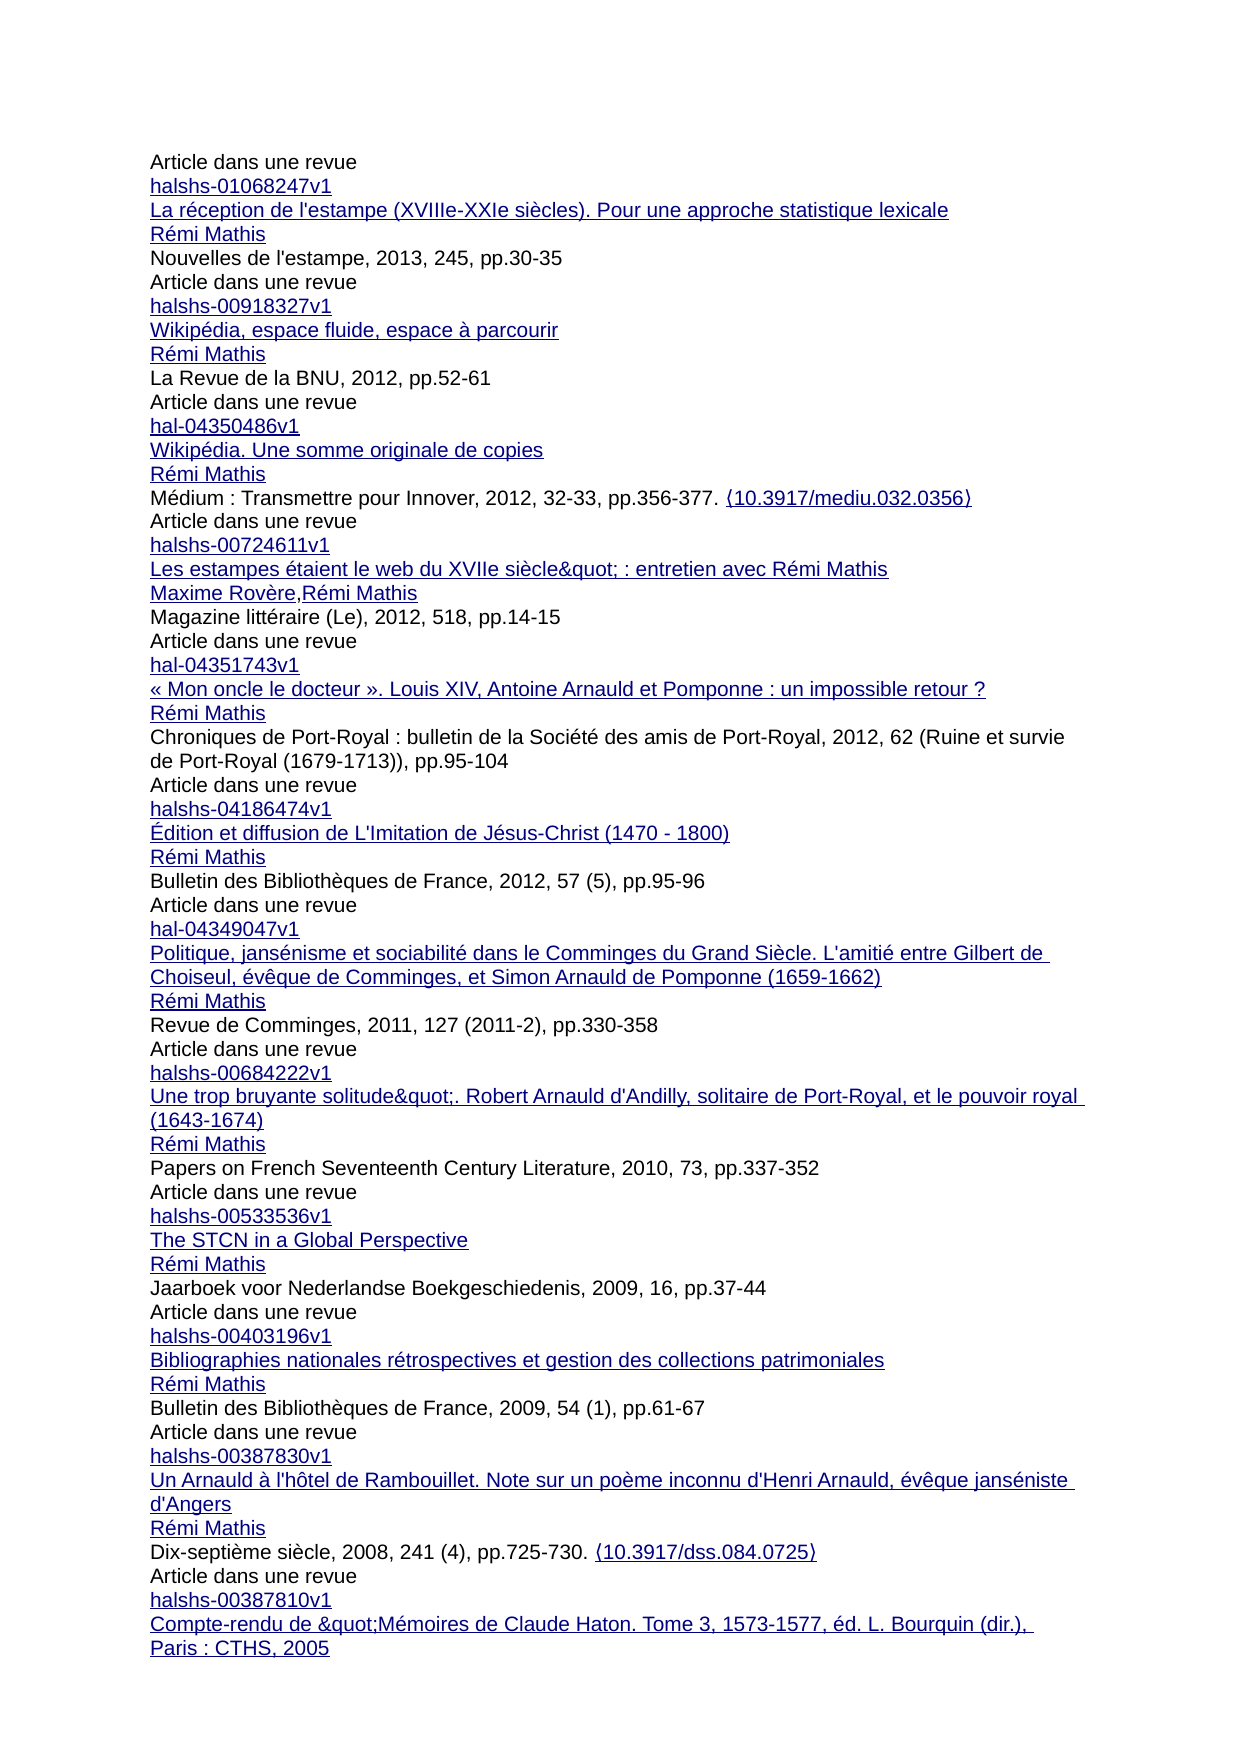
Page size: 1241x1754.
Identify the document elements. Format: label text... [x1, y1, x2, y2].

table_cell « Mon oncle le docteur ». Louis XIV, Antoine Arnauld et Pomponne : un impossible retour ? Rémi Mathis Chroniques de Port-Royal : bulletin de la Société des amis de Port-Royal, 2012, 62 (Ruine et survie de Port-Royal (1679-1713)), pp.95-104 Article dans une revue halshs-04186474v1 [150, 677, 1090, 821]
table_cell Politique, jansénisme et sociabilité dans le Comminges du Grand Siècle. L'amitié entre Gilbert de Choiseul, évêque de Comminges, et Simon Arnauld de Pomponne (1659-1662) Rémi Mathis Revue de Comminges, 2011, 127 (2011-2), pp.330-358 Article dans une revue halshs-00684222v1 [150, 941, 1090, 1084]
table_cell Wikipédia, espace fluide, espace à parcourir Rémi Mathis La Revue de la BNU, 2012, pp.52-61 Article dans une revue hal-04350486v1 [150, 318, 1090, 437]
table_cell Les estampes étaient le web du XVIIe siècle&quot; : entretien avec Rémi Mathis Maxime Rovère,Rémi Mathis Magazine littéraire (Le), 2012, 518, pp.14-15 Article dans une revue hal-04351743v1 [150, 557, 1090, 677]
table_cell Un Arnauld à l'hôtel de Rambouillet. Note sur un poème inconnu d'Henri Arnauld, évêque janséniste d'Angers Rémi Mathis Dix-septième siècle, 2008, 241 (4), pp.725-730. ⟨10.3917/dss.084.0725⟩ Article dans une revue halshs-00387810v1 [150, 1468, 1090, 1611]
table_cell The STCN in a Global Perspective Rémi Mathis Jaarboek voor Nederlandse Boekgeschiedenis, 2009, 16, pp.37-44 Article dans une revue halshs-00403196v1 [150, 1228, 1090, 1348]
table_cell Compte-rendu de &quot;Mémoires de Claude Haton. Tome 3, 1573-1577, éd. L. Bourquin (dir.), Paris : CTHS, 2005 [150, 1611, 1090, 1659]
table_cell Bibliographies nationales rétrospectives et gestion des collections patrimoniales Rémi Mathis Bulletin des Bibliothèques de France, 2009, 54 (1), pp.61-67 Article dans une revue halshs-00387830v1 [150, 1348, 1090, 1468]
table_cell Article dans une revue halshs-01068247v1 [150, 150, 1090, 198]
table_cell La réception de l'estampe (XVIIIe-XXIe siècles). Pour une approche statistique lexicale Rémi Mathis Nouvelles de l'estampe, 2013, 245, pp.30-35 Article dans une revue halshs-00918327v1 [150, 198, 1090, 318]
table_cell Wikipédia. Une somme originale de copies Rémi Mathis Médium : Transmettre pour Innover, 2012, 32-33, pp.356-377. ⟨10.3917/mediu.032.0356⟩ Article dans une revue halshs-00724611v1 [150, 438, 1090, 557]
table_cell Une trop bruyante solitude&quot;. Robert Arnauld d'Andilly, solitaire de Port-Royal, et le pouvoir royal (1643-1674) Rémi Mathis Papers on French Seventeenth Century Literature, 2010, 73, pp.337-352 Article dans une revue halshs-00533536v1 [150, 1084, 1090, 1228]
table_cell Édition et diffusion de L'Imitation de Jésus-Christ (1470 - 1800) Rémi Mathis Bulletin des Bibliothèques de France, 2012, 57 (5), pp.95-96 Article dans une revue hal-04349047v1 [150, 821, 1090, 941]
